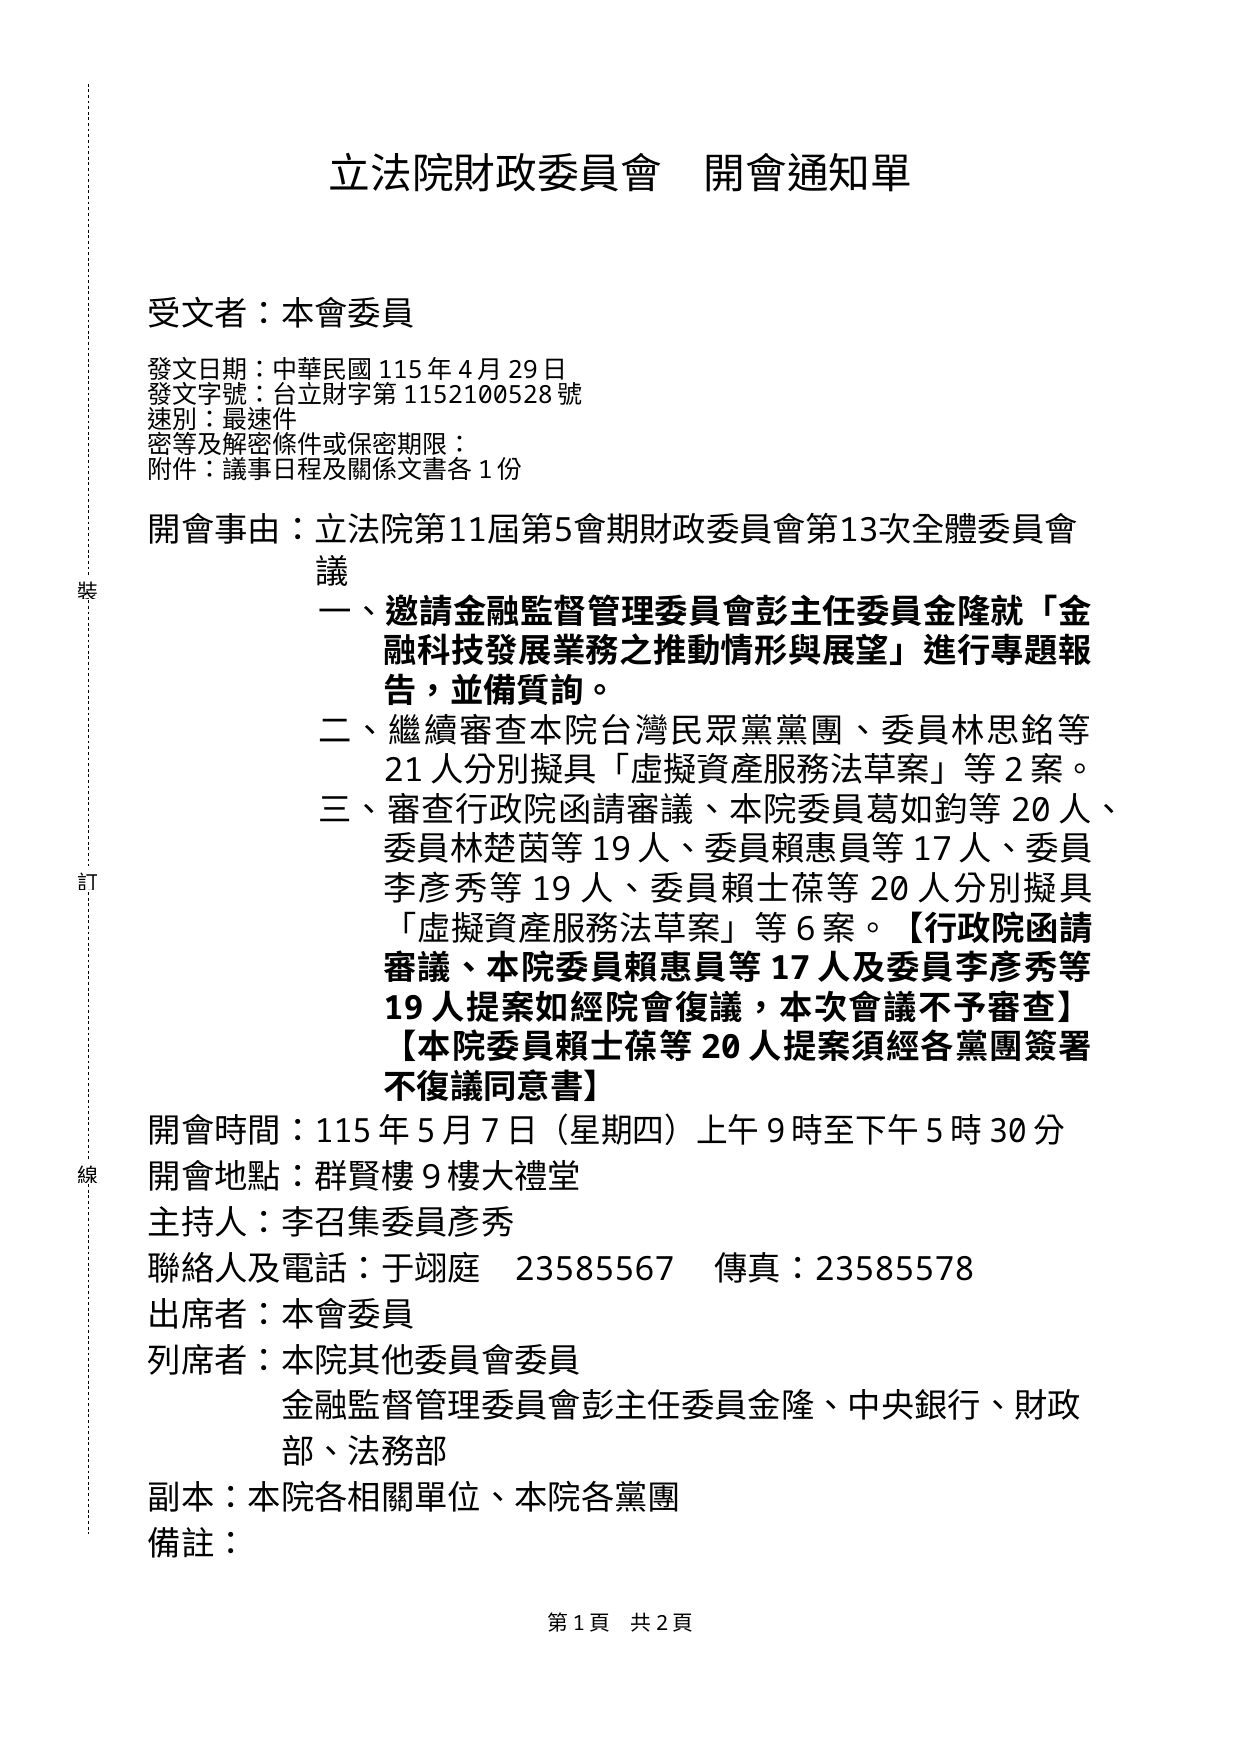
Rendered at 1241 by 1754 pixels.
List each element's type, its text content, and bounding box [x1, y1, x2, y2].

text 一、邀請金融監督管理委員會彭主任委員金隆就「金融科技發展業務之推動情形與展望」進行專題報告，並備質詢。 [318, 592, 1092, 710]
text 聯絡人及電話：于翊庭 23585567 傳真：23585578 [148, 1244, 1092, 1289]
text 密等及解密條件或保密期限： [148, 433, 1092, 458]
text 開會地點：群賢樓9樓大禮堂 [148, 1152, 1092, 1198]
title 立法院財政委員會 開會通知單 [148, 158, 1092, 233]
text 列席者：本院其他委員會委員 金融監督管理委員會彭主任委員金隆、中央銀行、財政部、法務部 [148, 1335, 1092, 1473]
text 速別：最速件 [148, 408, 1092, 433]
text 主持人：李召集委員彥秀 [148, 1198, 1092, 1244]
text 開會事由：立法院第11屆第5會期財政委員會第13次全體委員會議 [148, 508, 1092, 592]
text 發文日期：中華民國115年4月29日 [148, 358, 1092, 383]
text 備註： [148, 1519, 1092, 1564]
text 附件：議事日程及關係文書各1份 [148, 458, 1092, 483]
text 開會時間：115年5月7日（星期四）上午9時至下午5時30分 [148, 1106, 1092, 1152]
text 受文者：本會委員 [148, 296, 1092, 333]
text 副本：本院各相關單位、本院各黨團 [148, 1473, 1092, 1519]
text 三、審查行政院函請審議、本院委員葛如鈞等20人、委員林楚茵等19人、委員賴惠員等17人、委員李彥秀等19人、委員賴士葆等20人分別擬具「虛擬資產服務法草案」等6案。【行政院函請審議、本院委員賴惠員等17人及委員李彥秀等19人提案如經院會復議，本次會議不予審查】【本院委員賴士葆等20人提案須經各黨團簽署不復議同意書】 [318, 789, 1092, 1106]
text 出席者：本會委員 [148, 1289, 1092, 1335]
text 二、繼續審查本院台灣民眾黨黨團、委員林思銘等21人分別擬具「虛擬資產服務法草案」等2案。 [318, 710, 1092, 789]
text 發文字號：台立財字第1152100528號 [148, 383, 1092, 408]
